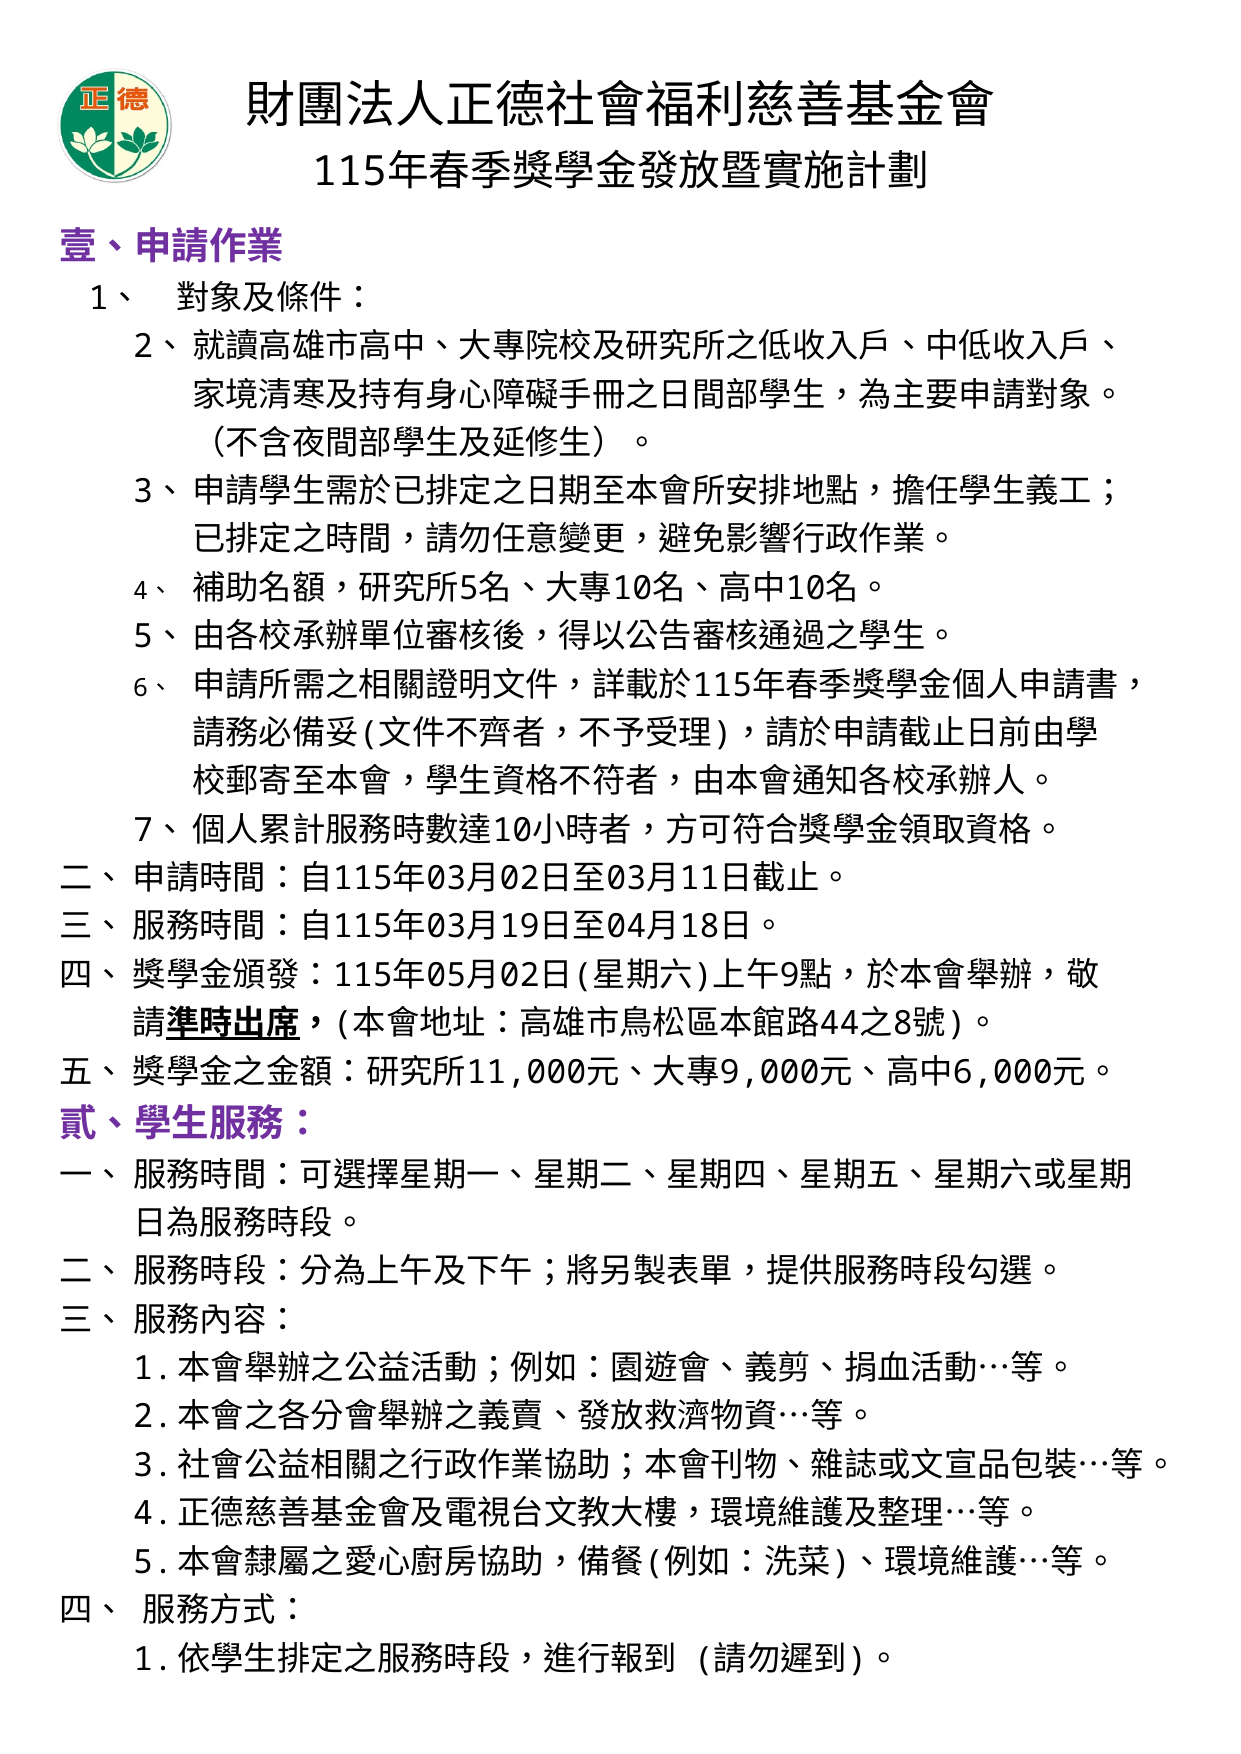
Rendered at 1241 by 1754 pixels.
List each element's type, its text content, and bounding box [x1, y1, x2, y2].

text 五、 獎學金之金額：研究所11,000元、大專9,000元、高中6,000元。 [59, 1044, 1122, 1093]
list 申請學生需於已排定之日期至本會所安排地點，擔任學生義工；已排定之時間，請勿任意變更，避免影響行政作業。 [133, 464, 1122, 560]
text 一、 服務時間：可選擇星期一、星期二、星期四、星期五、星期六或星期日為服務時段。 [59, 1147, 1137, 1244]
list 個人累計服務時數達10小時者，方可符合獎學金領取資格。 [133, 802, 1122, 851]
text 四、 服務方式： [59, 1583, 1181, 1631]
text 5. 本會隸屬之愛心廚房協助，備餐(例如：洗菜)、環境維護…等。 [133, 1534, 1181, 1583]
text 1. 本會舉辦之公益活動；例如：園遊會、義剪、捐血活動…等。 [133, 1341, 1181, 1389]
text 壹、申請作業 [59, 216, 1181, 270]
text 115年春季獎學金發放暨實施計劃 [59, 137, 1181, 197]
list 對象及條件： [88, 270, 1181, 319]
text 3. 社會公益相關之行政作業協助；本會刊物、雜誌或文宣品包裝…等。 [133, 1438, 1211, 1486]
list 申請所需之相關證明文件，詳載於115年春季獎學金個人申請書，請務必備妥(文件不齊者，不予受理)，請於申請截止日前由學校郵寄至本會，學生資格不符者，由本會通知各校承辦人。 [133, 657, 1122, 802]
list 由各校承辦單位審核後，得以公告審核通過之學生。 [133, 609, 1122, 657]
text 財團法人正德社會福利慈善基金會 [59, 64, 1181, 137]
text 二、 申請時間：自115年03月02日至03月11日截止。 [59, 851, 1122, 899]
list 補助名額，研究所5名、大專10名、高中10名。 [133, 560, 1122, 609]
text 三、 服務時間：自115年03月19日至04月18日。 [59, 899, 1122, 948]
text 貳、學生服務： [59, 1093, 1181, 1147]
text 三、 服務內容： [59, 1292, 1181, 1341]
text 四、 獎學金頒發：115年05月02日(星期六)上午9點，於本會舉辦，敬請準時出席，(本會地址：高雄市鳥松區本館路44之8號)。 [59, 948, 1122, 1044]
text 4. 正德慈善基金會及電視台文教大樓，環境維護及整理…等。 [133, 1486, 1181, 1534]
text 1. 依學生排定之服務時段，進行報到 (請勿遲到)。 [133, 1631, 1181, 1680]
text 2. 本會之各分會舉辦之義賣、發放救濟物資…等。 [133, 1389, 1181, 1438]
list 就讀高雄市高中、大專院校及研究所之低收入戶、中低收入戶、家境清寒及持有身心障礙手冊之日間部學生，為主要申請對象。（不含夜間部學生及延修生）。 [133, 319, 1122, 464]
text 二、 服務時段：分為上午及下午；將另製表單，提供服務時段勾選。 [59, 1244, 1181, 1292]
